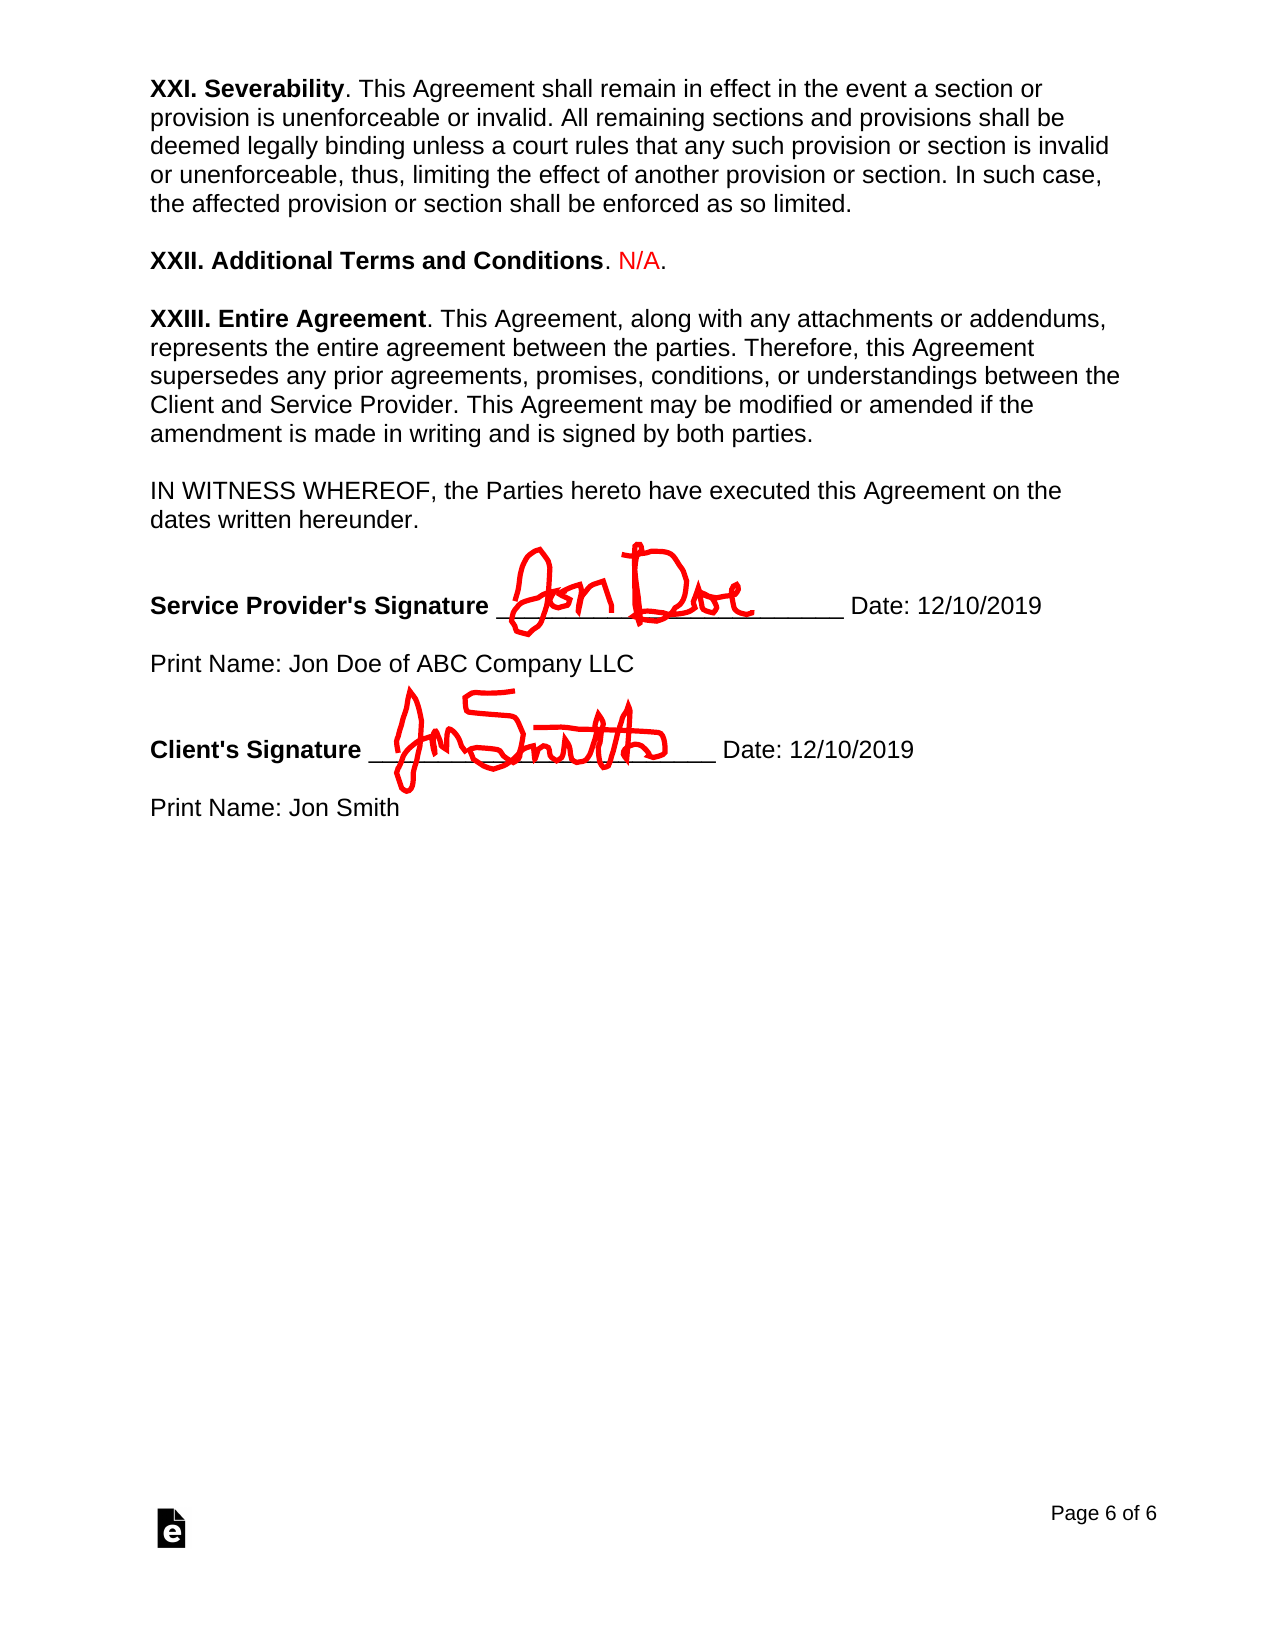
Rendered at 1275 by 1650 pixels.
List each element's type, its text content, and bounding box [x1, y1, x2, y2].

text Client's Signature _________________________ Date: 12/10/2019 [420, 735, 470, 761]
text Print Name: Jon Doe of ABC Company LLC [150, 649, 1125, 677]
text IN WITNESS WHEREOF, the Parties hereto have executed this Agreement on the dates written hereunder. [150, 476, 1125, 534]
text Service Provider's Signature _________________________ Date: 12/10/2019 [669, 591, 1125, 620]
text XXII. Additional Terms and Conditions. N/A. [150, 246, 1125, 275]
text Client's Signature _________________________ Date: 12/10/2019 [629, 735, 1125, 764]
text Client's Signature _________________________ Date: 12/10/2019 [150, 735, 418, 764]
text XXIII. Entire Agreement. This Agreement, along with any attachments or addendums, represents the entire agreement between the parties. Therefore, this Agreement supersedes any prior agreements, promises, conditions, or understandings between the Client and Service Provider. This Agreement may be modified or amended if the amendment is made in writing and is signed by both parties. [150, 304, 1125, 447]
text Print Name: Jon Smith [150, 792, 1125, 821]
text XXI. Severability. This Agreement shall remain in effect in the event a section or provision is unenforceable or invalid. All remaining sections and provisions shall be deemed legally binding unless a court rules that any such provision or section is invalid or unenforceable, thus, limiting the effect of another provision or section. In such case, the affected provision or section shall be enforced as so limited. [150, 74, 1125, 217]
text Service Provider's Signature _________________________ Date: 12/10/2019 [150, 591, 517, 620]
text Client's Signature _________________________ Date: 12/10/2019 [461, 735, 520, 757]
